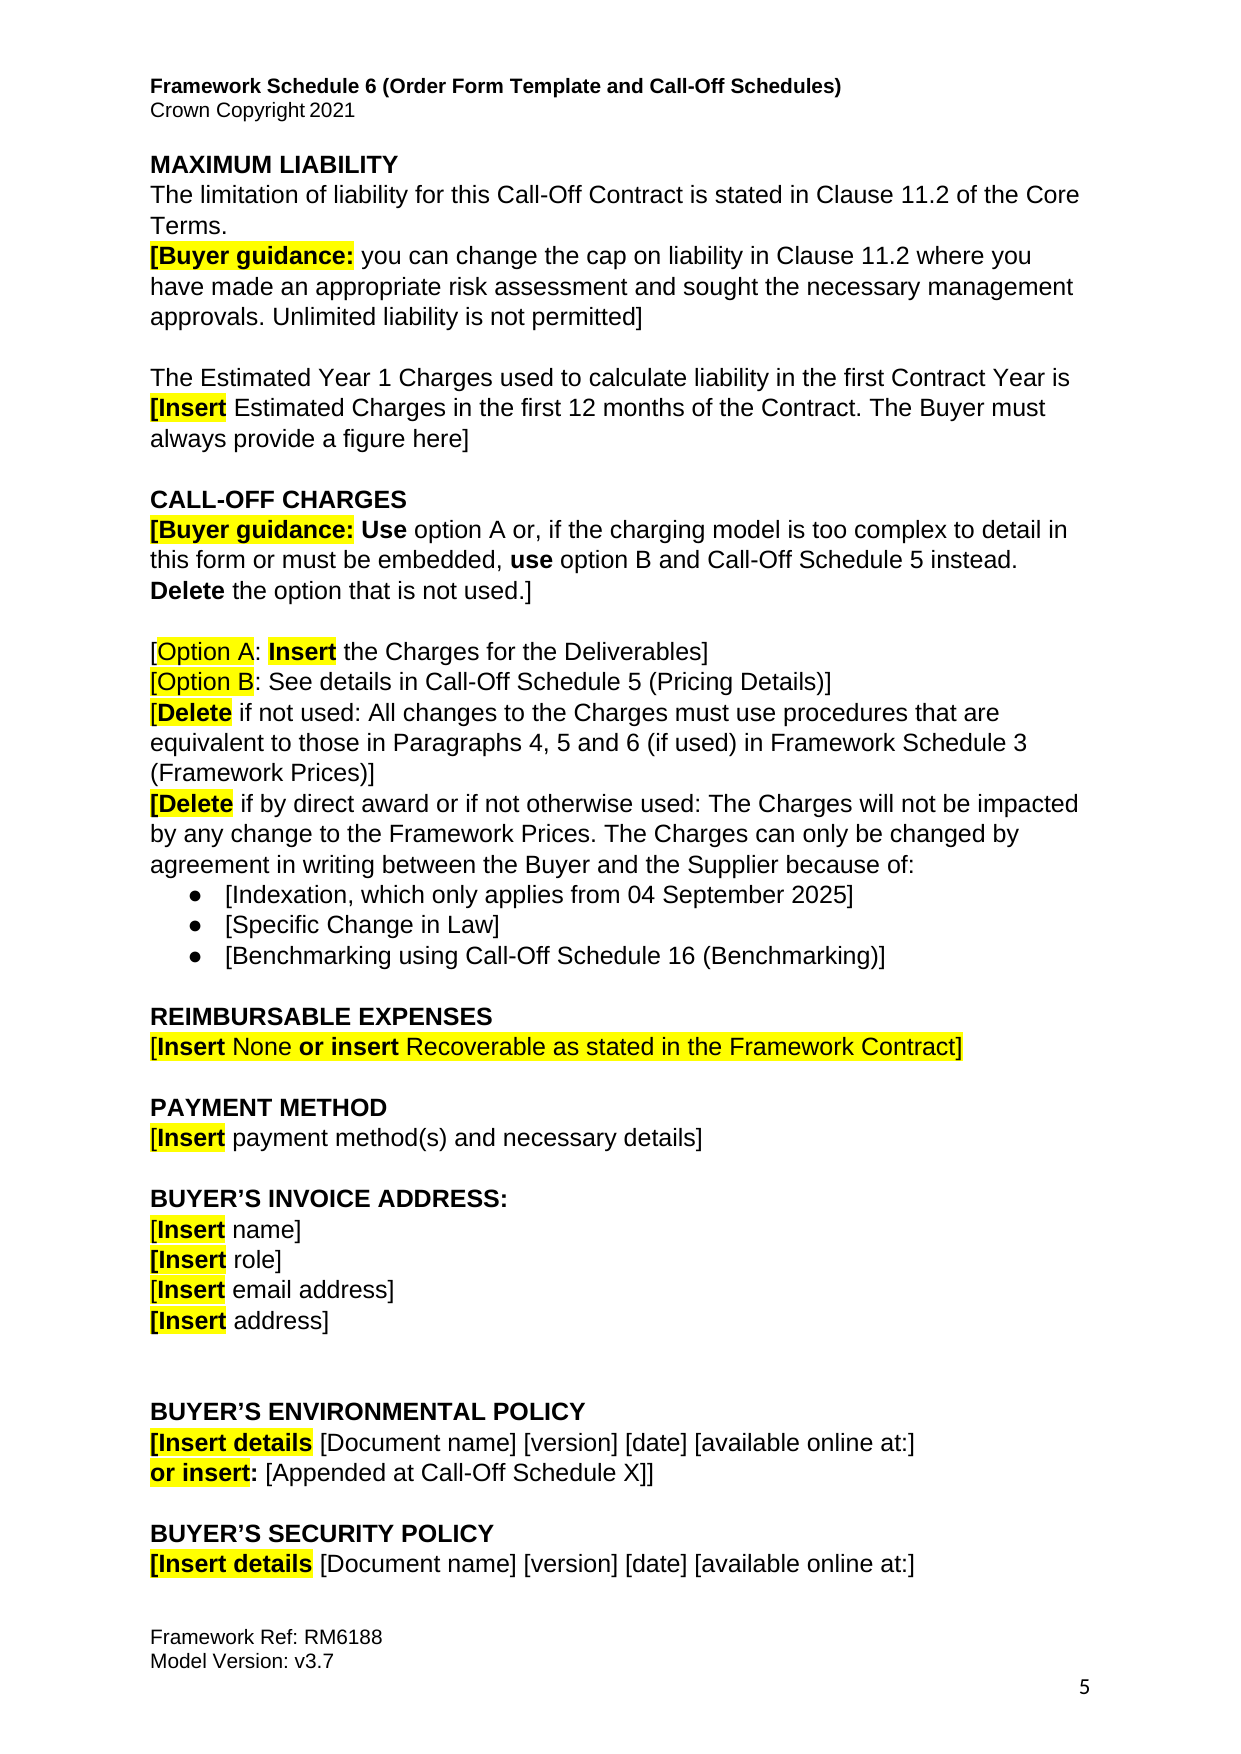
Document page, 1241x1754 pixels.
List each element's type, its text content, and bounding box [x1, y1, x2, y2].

text [Buyer guidance: you can change the cap on liability in Clause 11.2 where you have made an appropriate risk assessment and sought the necessary management approvals. Unlimited liability is not permitted] [150, 241, 1090, 331]
text The limitation of liability for this Call-Off Contract is stated in Clause 11.2 of the Core Terms. [150, 180, 1090, 239]
list [Indexation, which only applies from 04 September 2025] [187, 880, 1090, 909]
subtitle MAXIMUM LIABILITY [150, 150, 1090, 179]
text [Insert name] [150, 1214, 1090, 1243]
text or insert: [Appended at Call-Off Schedule X]] [150, 1458, 1090, 1487]
subtitle BUYER’S SECURITY POLICY [150, 1519, 1090, 1547]
text [Option B: See details in Call-Off Schedule 5 (Pricing Details)] [150, 667, 1090, 696]
text [Insert role] [150, 1245, 1090, 1274]
subtitle PAYMENT METHOD [150, 1093, 1090, 1122]
subtitle REIMBURSABLE EXPENSES [150, 1002, 1090, 1030]
text The Estimated Year 1 Charges used to calculate liability in the first Contract Year is [Insert Estimated Charges in the first 12 months of the Contract. The Buyer must always provide a figure here] [150, 363, 1090, 452]
subtitle BUYER’S INVOICE ADDRESS: [150, 1184, 1090, 1213]
text [Insert payment method(s) and necessary details] [150, 1123, 1090, 1152]
text [Insert details [Document name] [version] [date] [available online at:] [150, 1549, 1090, 1578]
text [Delete if not used: All changes to the Charges must use procedures that are equivalent to those in Paragraphs 4, 5 and 6 (if used) in Framework Schedule 3 (Framework Prices)] [150, 697, 1090, 787]
list [Benchmarking using Call-Off Schedule 16 (Benchmarking)] [187, 941, 1090, 969]
subtitle CALL-OFF CHARGES [150, 484, 1090, 513]
list [Specific Change in Law] [187, 910, 1090, 939]
text [Insert address] [150, 1306, 1090, 1334]
text [Insert email address] [150, 1275, 1090, 1304]
text [Insert details [Document name] [version] [date] [available online at:] [150, 1427, 1090, 1456]
text [Delete if by direct award or if not otherwise used: The Charges will not be impacted by any change to the Framework Prices. The Charges can only be changed by agreement in writing between the Buyer and the Supplier because of: [150, 789, 1090, 878]
text [Option A: Insert the Charges for the Deliverables] [150, 637, 1090, 665]
subtitle BUYER’S ENVIRONMENTAL POLICY [150, 1397, 1090, 1426]
text [Buyer guidance: Use option A or, if the charging model is too complex to detail in this form or must be embedded, use option B and Call-Off Schedule 5 instead. Delete the option that is not used.] [150, 515, 1090, 604]
text [Insert None or insert Recoverable as stated in the Framework Contract] [150, 1032, 1090, 1061]
